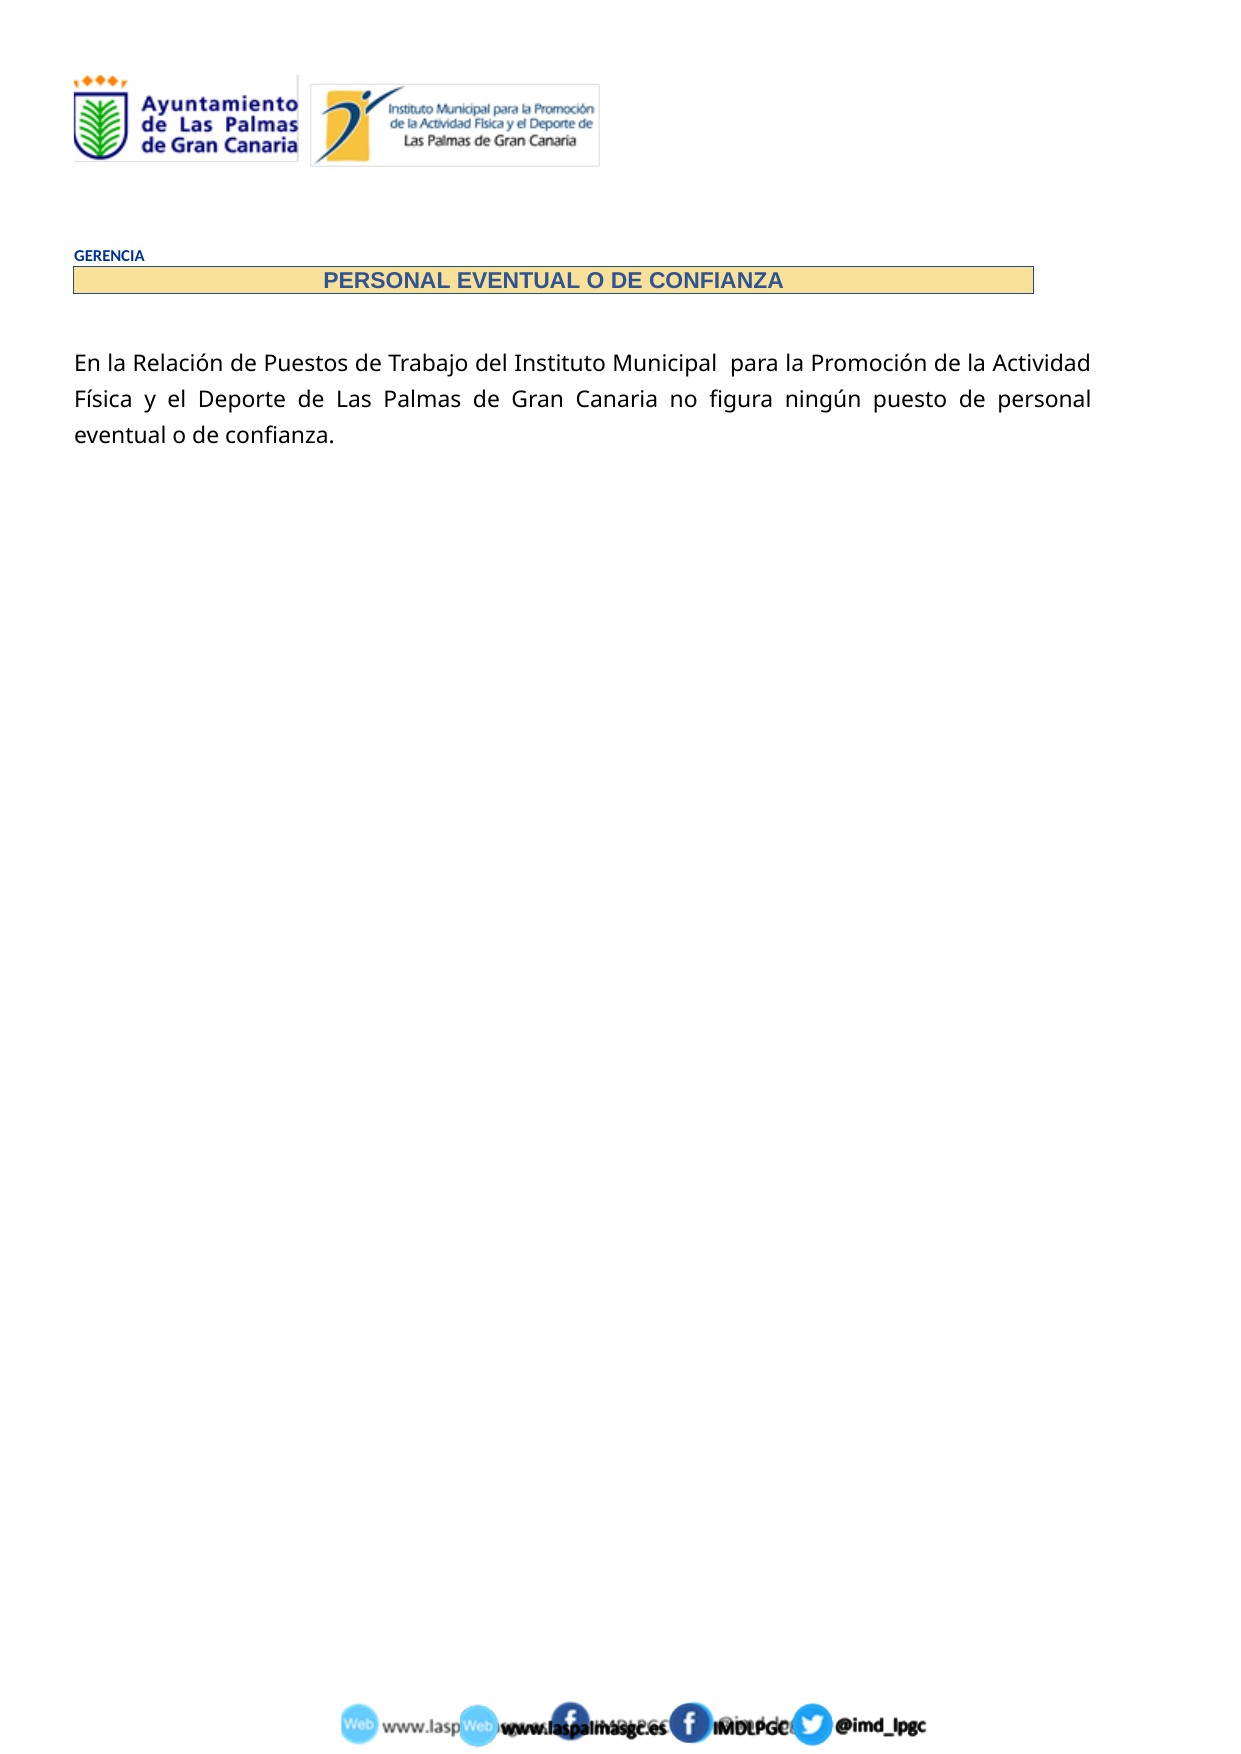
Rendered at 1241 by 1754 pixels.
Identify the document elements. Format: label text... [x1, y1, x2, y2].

table_header PERSONAL EVENTUAL O DE CONFIANZA [74, 267, 1033, 293]
text En la Relación de Puestos de Trabajo del Instituto Municipal para la Promoción de la Actividad Física y el Deporte de Las Palmas de Gran Canaria no figura ningún puesto de personal eventual o de confianza. [74, 347, 1093, 450]
